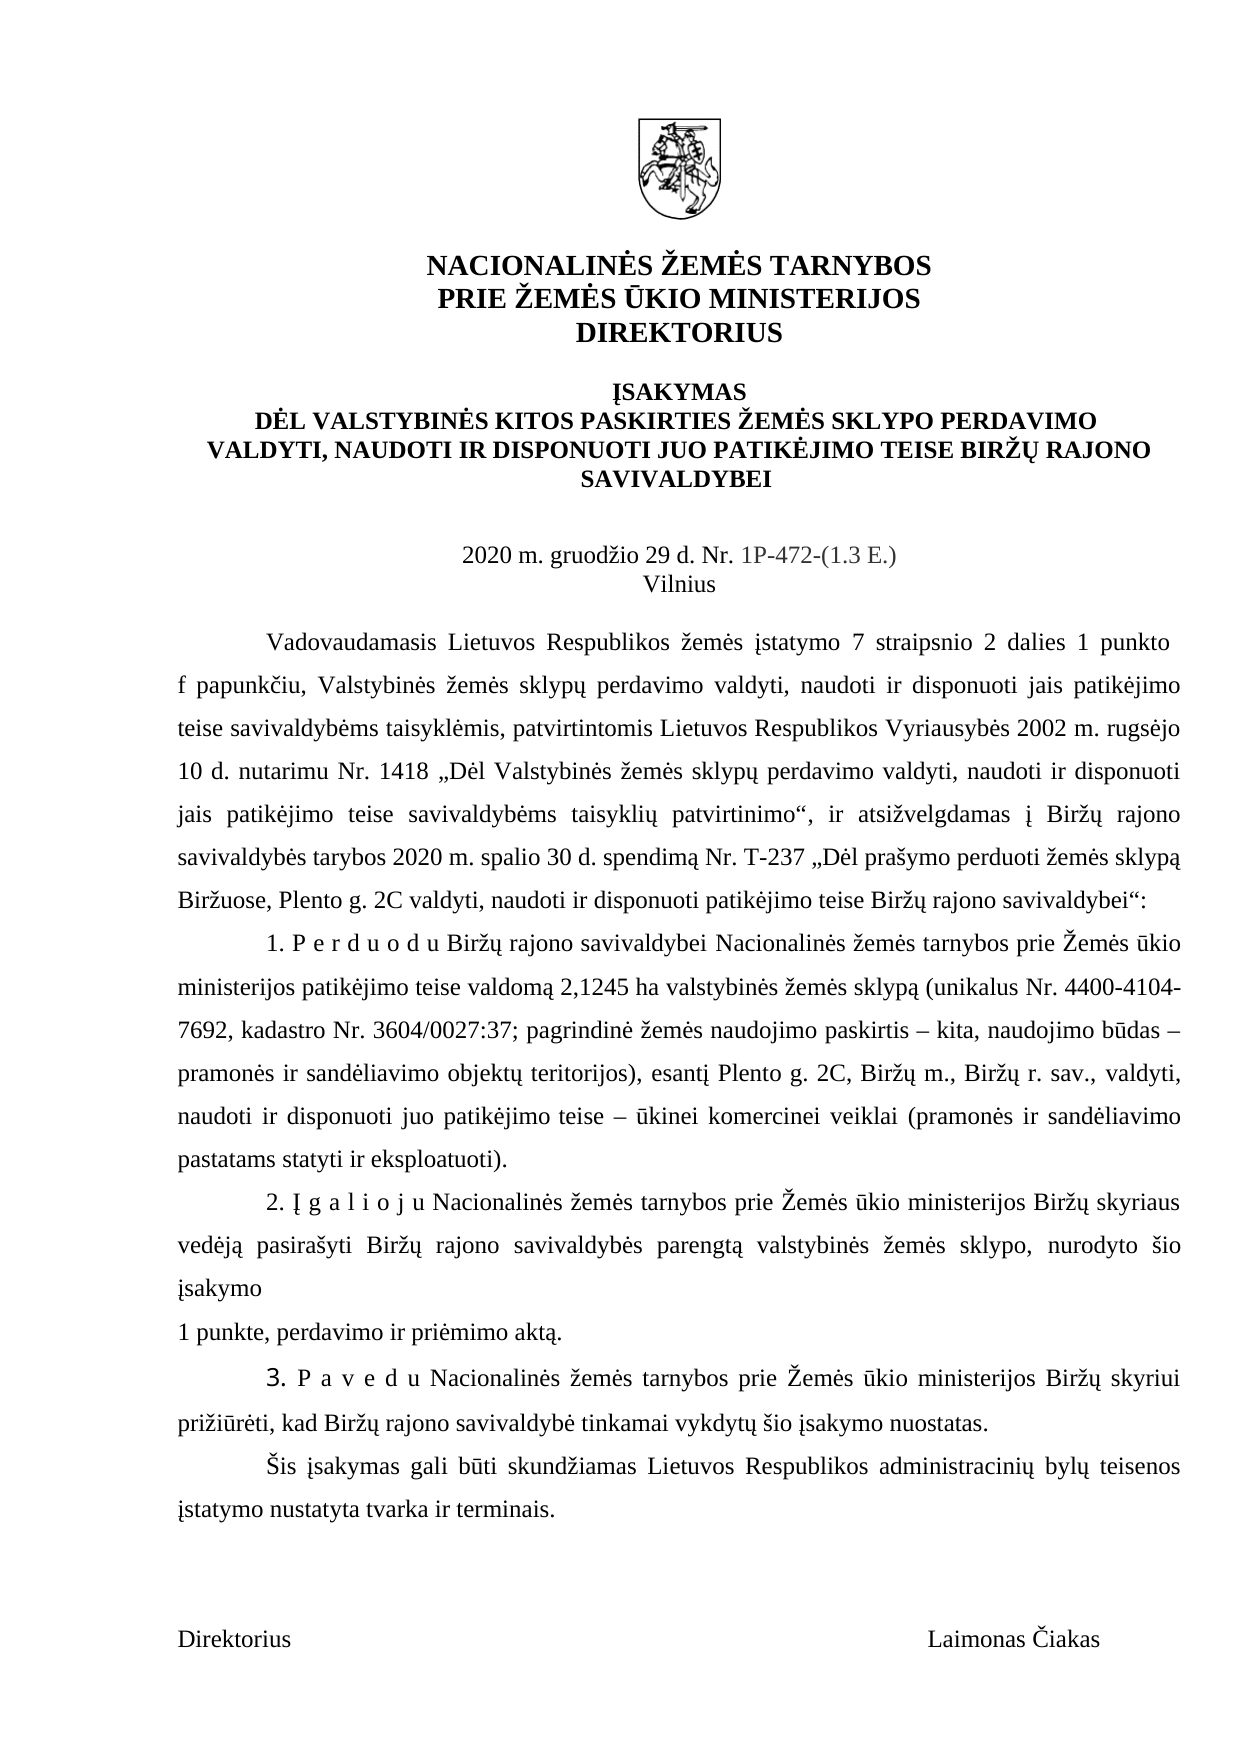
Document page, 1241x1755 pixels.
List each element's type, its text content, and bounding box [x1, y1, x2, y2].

text DĖL VALSTYBINĖS KITOS PASKIRTIES ŽEMĖS SKLYPO PERDAVIMO [177, 406, 1181, 435]
text Šis įsakymas gali būti skundžiamas Lietuvos Respublikos administracinių bylų teisenos įstatymo nustatyta tvarka ir terminais. [177, 1451, 1181, 1523]
text DIREKTORIUS [177, 315, 1181, 349]
text VALDYTI, NAUDOTI IR DISPONUOTI JUO PATIKĖJIMO TEISE BIRŽŲ RAJONO SAVIVALDYBEI [177, 435, 1181, 492]
text ĮSAKYMAS [177, 377, 1181, 406]
text 1. P e r d u o d u Biržų rajono savivaldybei Nacionalinės žemės tarnybos prie Žemės ūkio ministerijos patikėjimo teise valdomą 2,1245 ha valstybinės žemės sklypą (unikalus Nr. 4400-4104-7692, kadastro Nr. 3604/0027:37; pagrindinė žemės naudojimo paskirtis – kita, naudojimo būdas – pramonės ir sandėliavimo objektų teritorijos), esantį Plento g. 2C, Biržų m., Biržų r. sav., valdyti, naudoti ir disponuoti juo patikėjimo teise – ūkinei komercinei veiklai (pramonės ir sandėliavimo pastatams statyti ir eksploatuoti). [177, 928, 1181, 1173]
text 2. Į g a l i o j u Nacionalinės žemės tarnybos prie Žemės ūkio ministerijos Biržų skyriaus vedėją pasirašyti Biržų rajono savivaldybės parengtą valstybinės žemės sklypo, nurodyto šio įsakymo [177, 1187, 1181, 1302]
text 1 punkte, perdavimo ir priėmimo aktą. [177, 1317, 1181, 1345]
text 3. P a v e d u Nacionalinės žemės tarnybos prie Žemės ūkio ministerijos Biržų skyriui prižiūrėti, kad Biržų rajono savivaldybė tinkamai vykdytų šio įsakymo nuostatas. [177, 1360, 1181, 1437]
text NACIONALINĖS ŽEMĖS TARNYBOS [177, 248, 1181, 282]
text Vilnius [177, 569, 1181, 598]
text PRIE ŽEMĖS ŪKIO MINISTERIJOS [177, 282, 1181, 315]
text Vadovaudamasis Lietuvos Respublikos žemės įstatymo 7 straipsnio 2 dalies 1 punkto f papunkčiu, Valstybinės žemės sklypų perdavimo valdyti, naudoti ir disponuoti jais patikėjimo teise savivaldybėms taisyklėmis, patvirtintomis Lietuvos Respublikos Vyriausybės 2002 m. rugsėjo 10 d. nutarimu Nr. 1418 „Dėl Valstybinės žemės sklypų perdavimo valdyti, naudoti ir disponuoti jais patikėjimo teise savivaldybėms taisyklių patvirtinimo“, ir atsižvelgdamas į Biržų rajono savivaldybės tarybos 2020 m. spalio 30 d. spendimą Nr. T-237 „Dėl prašymo perduoti žemės sklypą Biržuose, Plento g. 2C valdyti, naudoti ir disponuoti patikėjimo teise Biržų rajono savivaldybei“: [177, 627, 1181, 914]
text Direktorius Laimonas Čiakas [177, 1624, 1181, 1653]
text 2020 m. gruodžio 29 d. Nr. 1P-472-(1.3 E.) [177, 540, 1181, 569]
